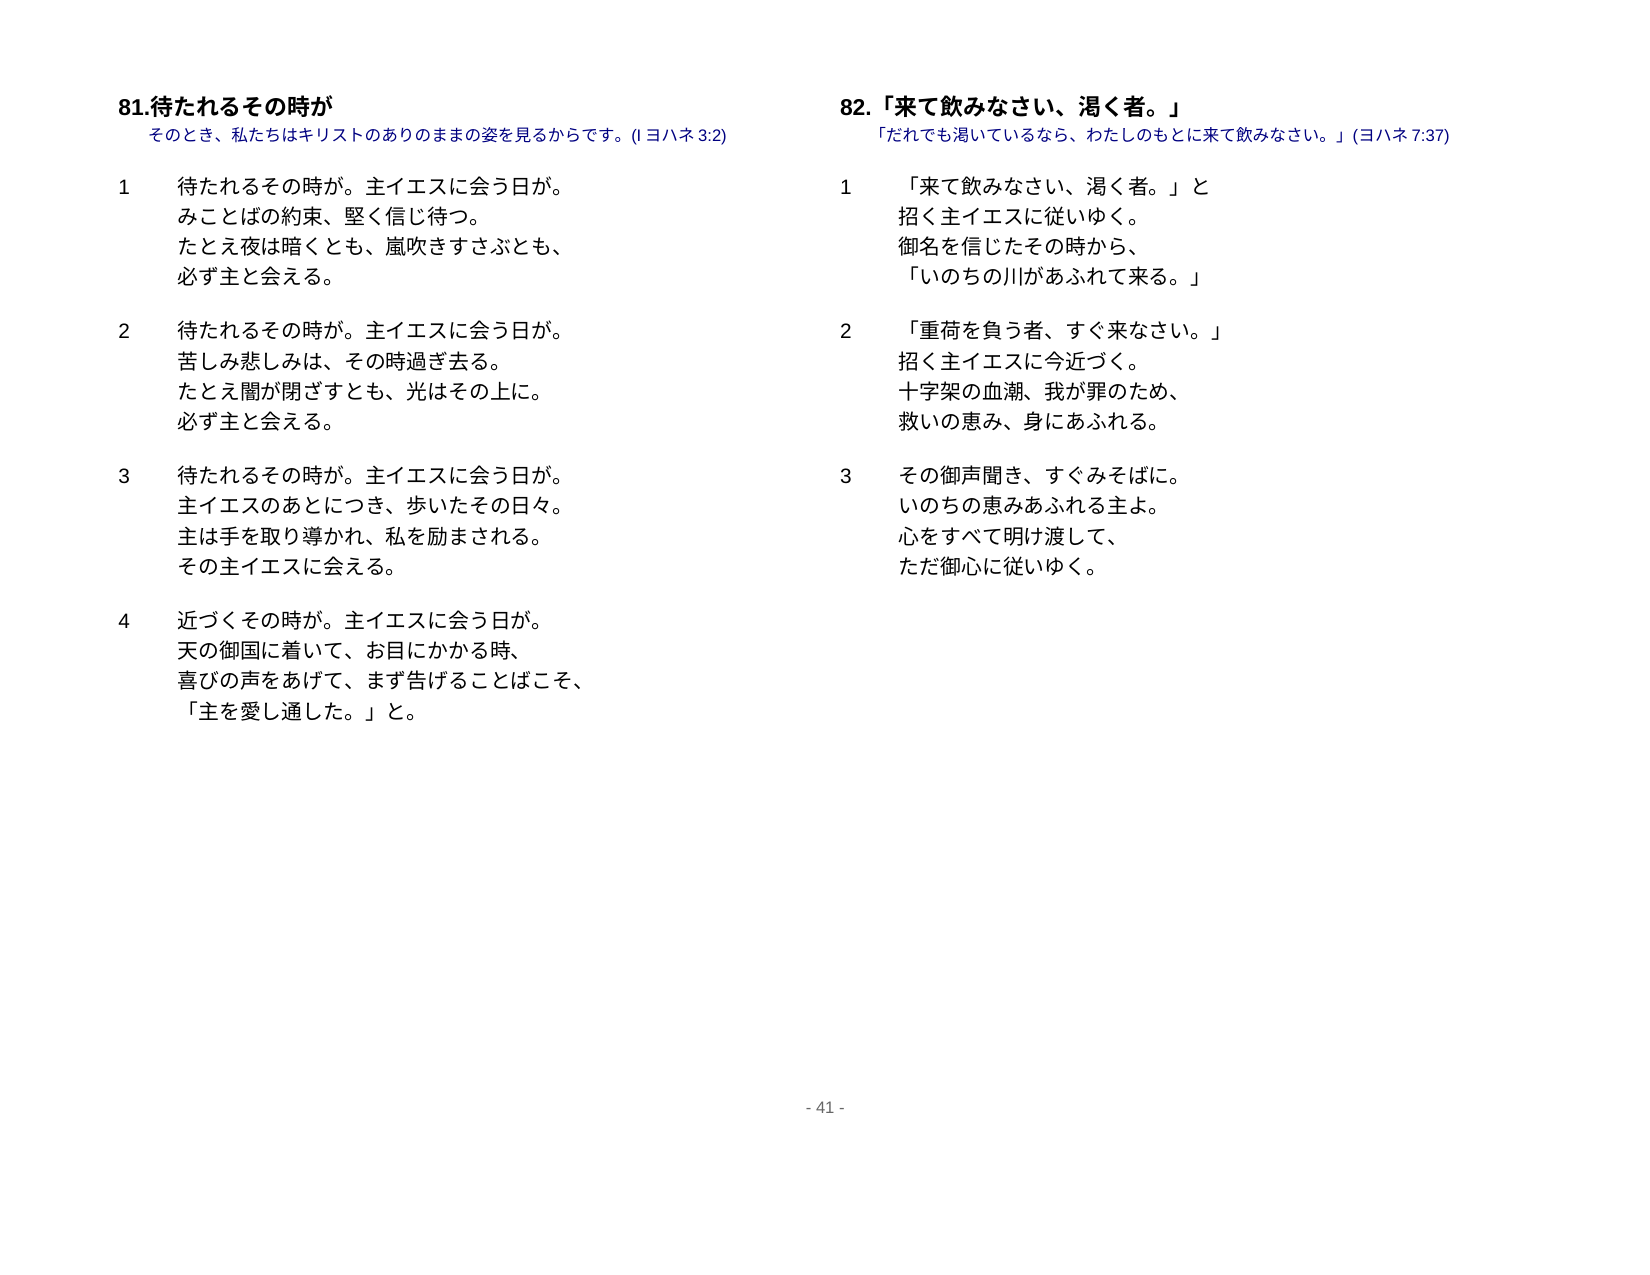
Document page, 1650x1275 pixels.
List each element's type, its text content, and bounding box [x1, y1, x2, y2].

text 御名を信じたその時から、 [840, 230, 1532, 261]
text 2 待たれるその時が。主イエスに会う日が。 [118, 315, 810, 345]
text 2 「重荷を負う者、すぐ来なさい。」 [840, 315, 1532, 345]
text たとえ闇が閉ざすとも、光はその上に。 [118, 375, 810, 405]
text 招く主イエスに従いゆく。 [840, 200, 1532, 230]
text 主は手を取り導かれ、私を励まされる。 [118, 520, 810, 550]
text 必ず主と会える。 [118, 261, 810, 291]
text 1 「来て飲みなさい、渇く者。」と [840, 170, 1532, 200]
title 82.「来て飲みなさい、渇く者。」 [840, 88, 1532, 122]
text 十字架の血潮、我が罪のため、 [840, 375, 1532, 405]
text 3 待たれるその時が。主イエスに会う日が。 [118, 459, 810, 490]
text 3 その御声聞き、すぐみそばに。 [840, 459, 1532, 490]
text 天の御国に着いて、お目にかかる時、 [118, 634, 810, 665]
text 主イエスのあとにつき、歩いたその日々。 [118, 490, 810, 520]
text いのちの恵みあふれる主よ。 [840, 490, 1532, 520]
text そのとき、私たちはキリストのありのままの姿を見るからです。(Iヨハネ3:2) [148, 122, 810, 146]
text 必ず主と会える。 [118, 405, 810, 436]
text たとえ夜は暗くとも、嵐吹きすさぶとも、 [118, 230, 810, 261]
text 「主を愛し通した。」と。 [118, 695, 810, 725]
text みことばの約束、堅く信じ待つ。 [118, 200, 810, 230]
text 救いの恵み、身にあふれる。 [840, 405, 1532, 436]
text 苦しみ悲しみは、その時過ぎ去る。 [118, 345, 810, 375]
text 「いのちの川があふれて来る。」 [840, 261, 1532, 291]
text 1 待たれるその時が。主イエスに会う日が。 [118, 170, 810, 200]
text 心をすべて明け渡して、 [840, 520, 1532, 550]
title 81.待たれるその時が [118, 88, 810, 122]
text 4 近づくその時が。主イエスに会う日が。 [118, 604, 810, 634]
text 招く主イエスに今近づく。 [840, 345, 1532, 375]
text ただ御心に従いゆく。 [840, 550, 1532, 580]
text 「だれでも渇いているなら、わたしのもとに来て飲みなさい。」(ヨハネ7:37) [869, 122, 1532, 146]
text その主イエスに会える。 [118, 550, 810, 580]
text 喜びの声をあげて、まず告げることばこそ、 [118, 665, 810, 695]
